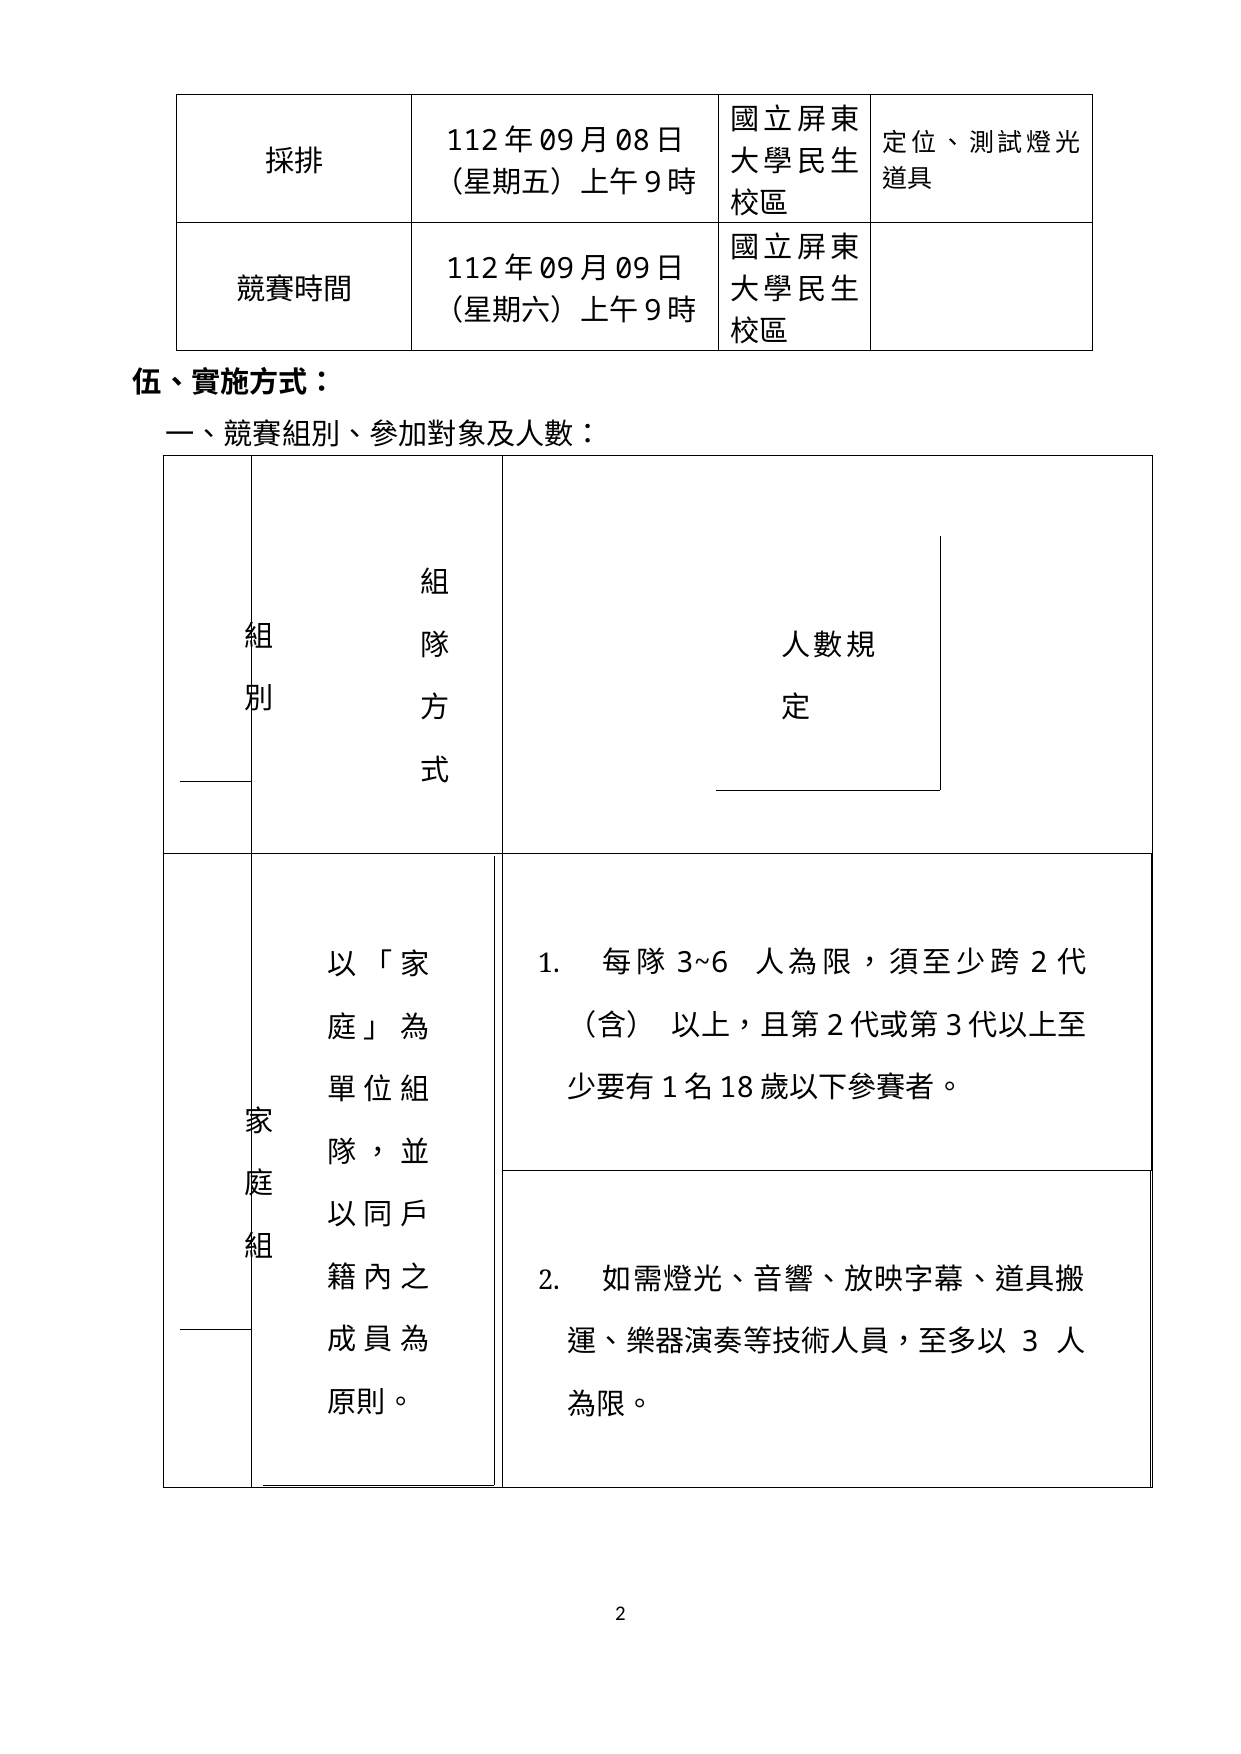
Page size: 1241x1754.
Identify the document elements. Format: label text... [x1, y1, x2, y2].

table_cell 每隊3~6 人為限，須至少跨2代（含） 以上，且第2代或第3代以上至少要有1名18歲以下參賽者。 如需燈光、音響、放映字幕、道具搬運、樂器演奏等技術人員，至多以 3 人為限。 [503, 854, 1151, 1170]
text 一、競賽組別、參加對象及人數： [148, 403, 1122, 455]
table_header 組別 [164, 456, 251, 853]
table_cell 112年09月09日 （星期六）上午9時 [412, 223, 718, 350]
table_cell [871, 223, 1092, 350]
table_cell 112年09月08日 （星期五）上午9時 [412, 95, 718, 222]
table_cell 競賽時間 [177, 223, 411, 350]
table_cell 每隊3~6 人為限，須至少跨2代（含） 以上，且第2代或第3代以上至少要有1名18歲以下參賽者。 如需燈光、音響、放映字幕、道具搬運、樂器演奏等技術人員，至多以 3 人為限。 [503, 1171, 1150, 1487]
table_header 組隊方式 [252, 456, 502, 853]
table_cell 以「家庭」為單位組隊，並以同戶籍內之成員為原則。 [252, 854, 502, 1487]
table_header 人數規定 [503, 456, 1152, 853]
table_cell 定位、測試燈光道具 [871, 95, 1092, 222]
table_cell 採排 [177, 95, 411, 222]
table_cell 國立屏東大學民生校區 [719, 223, 870, 350]
text 伍、實施方式： [118, 351, 1122, 403]
table_cell 國立屏東大學民生校區 [719, 95, 870, 222]
table_cell 家庭組 [164, 854, 251, 1487]
